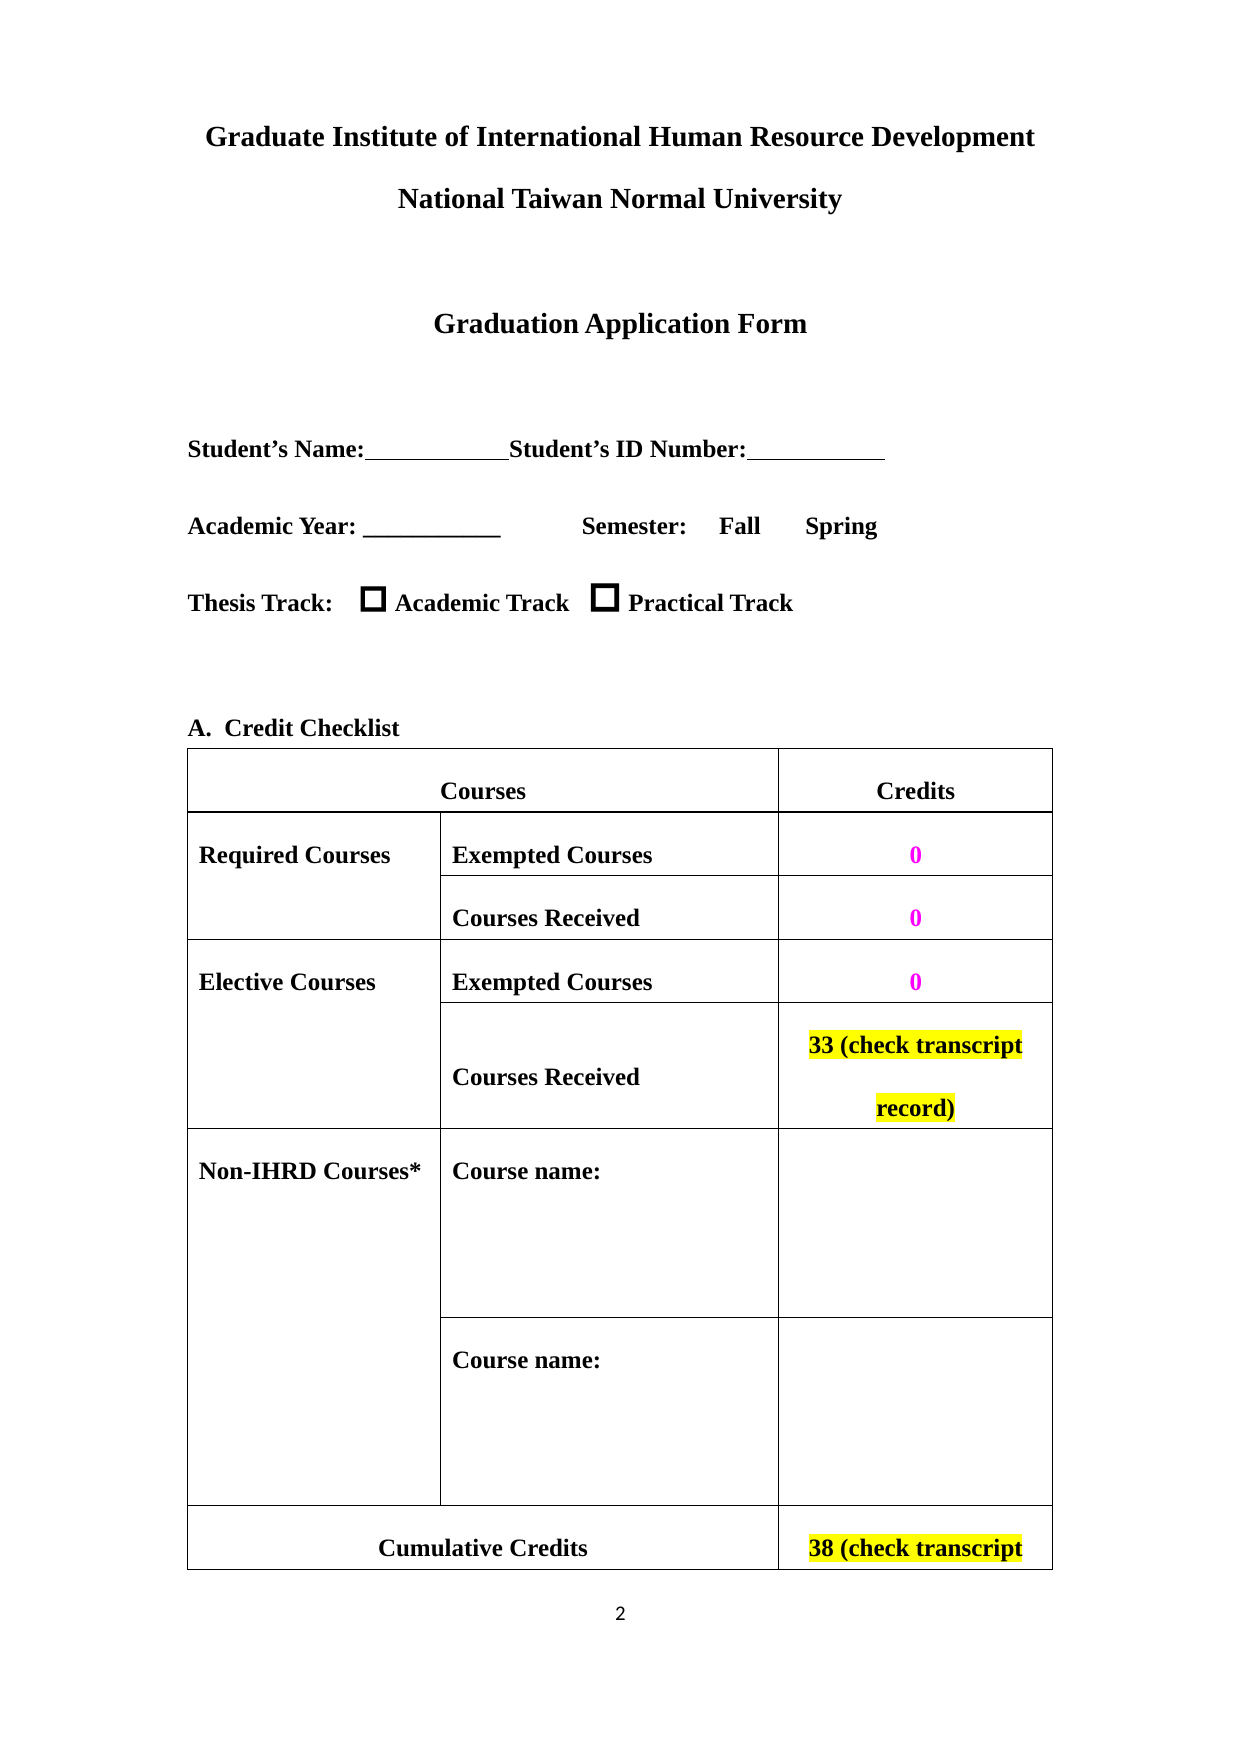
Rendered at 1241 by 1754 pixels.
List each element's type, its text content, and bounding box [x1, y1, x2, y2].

table_cell Exempted Courses [441, 813, 778, 875]
text Thesis Track:  Academic Track  Practical Track [187, 560, 1053, 623]
text Student’s Name: Student’s ID Number: [187, 407, 1053, 469]
table_cell 0 [779, 940, 1052, 1002]
table_cell 0 [779, 813, 1052, 875]
table_cell Elective Courses [188, 940, 440, 1128]
table_cell Non-IHRD Courses* [188, 1129, 440, 1505]
table_cell Course name: [441, 1318, 778, 1505]
table_header Credits [779, 749, 1052, 811]
table_cell Courses Received [441, 1003, 778, 1128]
table_cell Required Courses [188, 813, 440, 938]
text Graduation Application Form [187, 282, 1053, 344]
table_cell Course name: [441, 1129, 778, 1317]
table_cell 33 (check transcript record) [779, 1003, 1052, 1128]
text A. Credit Checklist [187, 685, 1053, 748]
table_cell 38 (check transcript [779, 1506, 1052, 1569]
table_cell Cumulative Credits [188, 1506, 778, 1569]
table_cell Exempted Courses [441, 940, 778, 1002]
table_cell [779, 1129, 1052, 1317]
text Academic Year: ___________ Semester:  Fall  Spring [187, 483, 1053, 546]
text Graduate Institute of International Human Resource Development National Taiwan Normal University [187, 94, 1053, 282]
table_cell 0 [779, 876, 1052, 938]
table_header Courses [188, 749, 778, 811]
table_cell [779, 1318, 1052, 1505]
table_cell Courses Received [441, 876, 778, 938]
